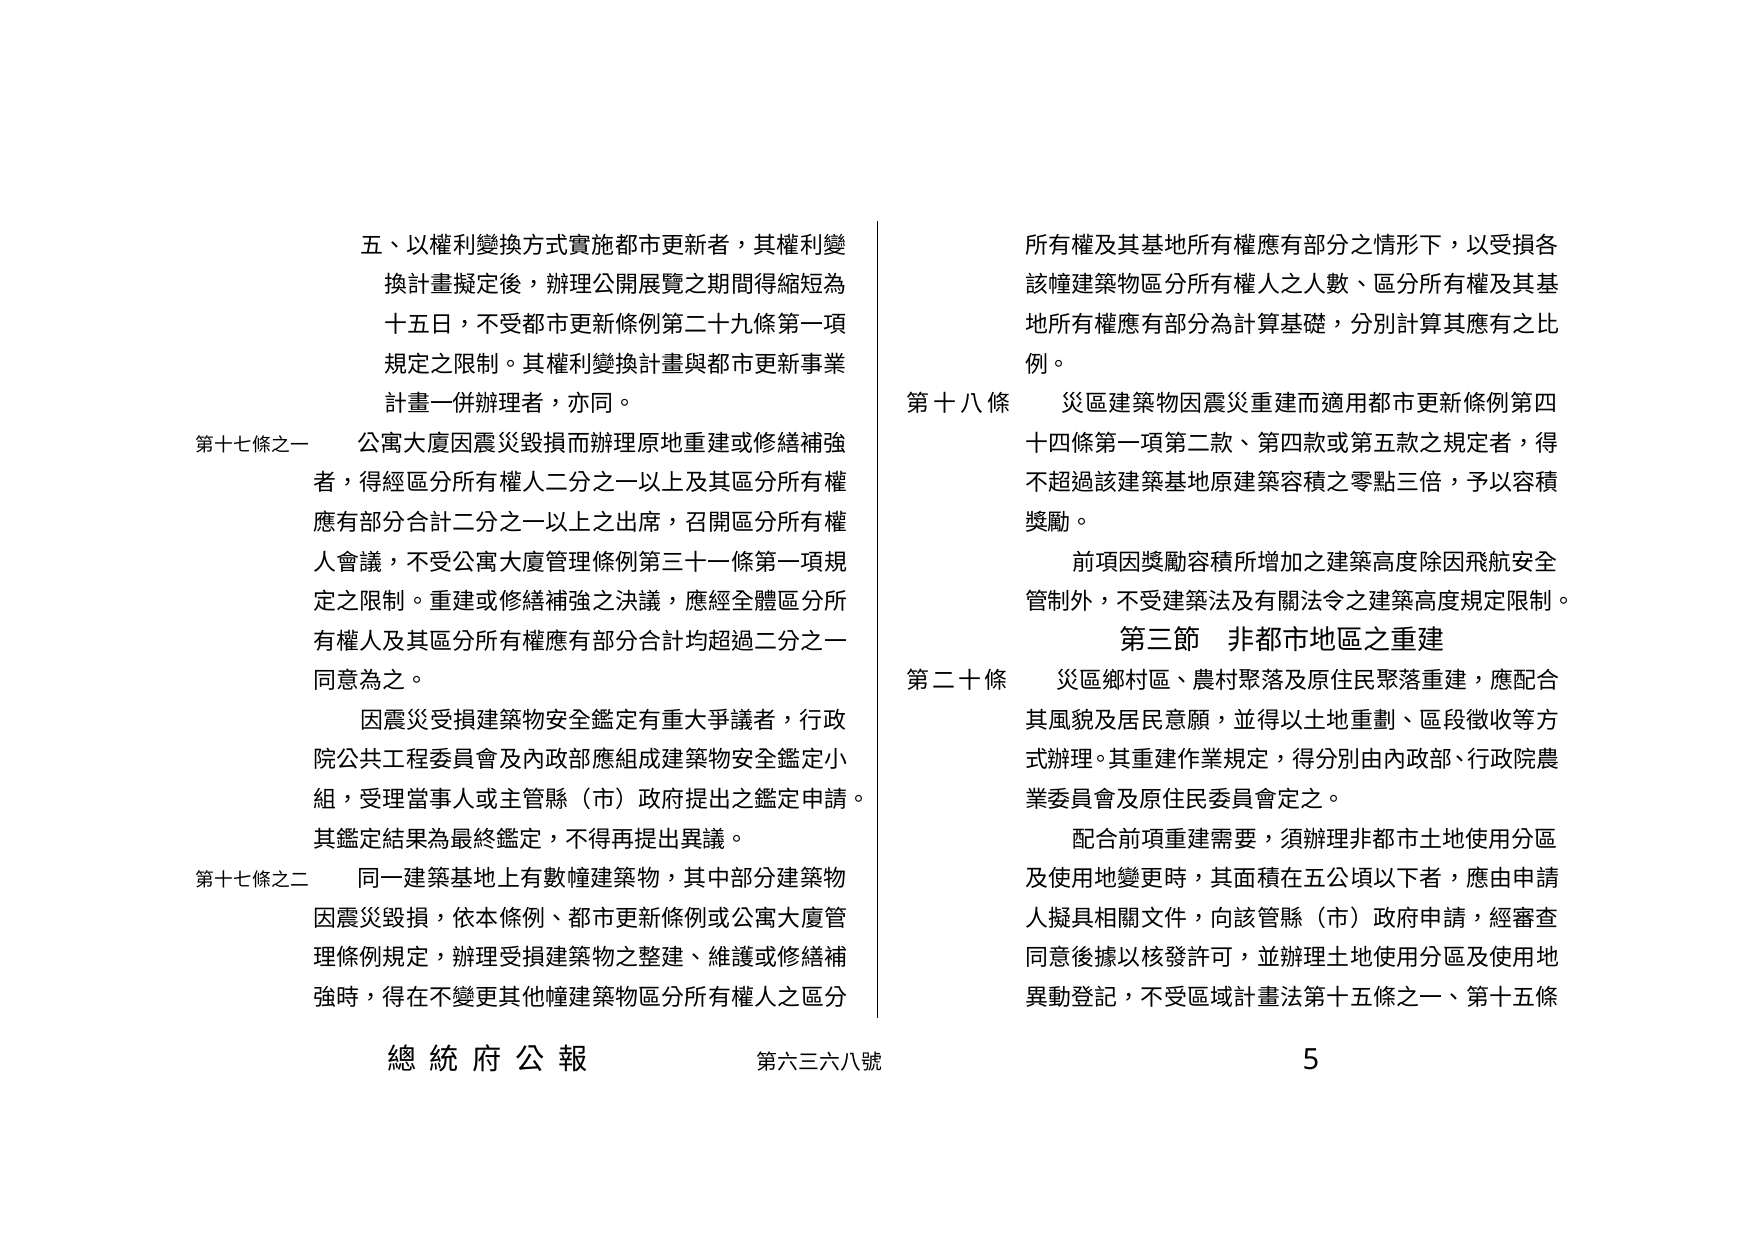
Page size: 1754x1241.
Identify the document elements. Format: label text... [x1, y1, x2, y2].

text 第十七條之一 公寓大廈因震災毀損而辦理原地重建或修繕補強者，得經區分所有權人二分之一以上及其區分所有權應有部分合計二分之一以上之出席，召開區分所有權人會議，不受公寓大廈管理條例第三十一條第一項規定之限制。重建或修繕補強之決議，應經全體區分所有權人及其區分所有權應有部分合計均超過二分之一同意為之。 [195, 419, 847, 697]
text 第十七條之二 同一建築基地上有數幢建築物，其中部分建築物因震災毀損，依本條例、都市更新條例或公寓大廈管理條例規定，辦理受損建築物之整建、維護或修繕補強時，得在不變更其他幢建築物區分所有權人之區分 [195, 855, 847, 1013]
text 第二十條 災區鄉村區、農村聚落及原住民聚落重建，應配合其風貌及居民意願，並得以土地重劃、區段徵收等方式辦理。其重建作業規定，得分別由內政部、行政院農業委員會及原住民委員會定之。 [907, 657, 1559, 815]
text 第十八條 災區建築物因震災重建而適用都市更新條例第四十四條第一項第二款、第四款或第五款之規定者，得不超過該建築基地原建築容積之零點三倍，予以容積獎勵。 [907, 380, 1559, 538]
text 配合前項重建需要，須辦理非都市土地使用分區及使用地變更時，其面積在五公頃以下者，應由申請人擬具相關文件，向該管縣（市）政府申請，經審查同意後據以核發許可，並辦理土地使用分區及使用地異動登記，不受區域計畫法第十五條之一、第十五條 [1025, 815, 1559, 1013]
text 第三節 非都市地區之重建 [1072, 617, 1559, 657]
text 因震災受損建築物安全鑑定有重大爭議者，行政院公共工程委員會及內政部應組成建築物安全鑑定小組，受理當事人或主管縣（市）政府提出之鑑定申請。其鑑定結果為最終鑑定，不得再提出異議。 [313, 697, 847, 855]
text 五、以權利變換方式實施都市更新者，其權利變換計畫擬定後，辦理公開展覽之期間得縮短為十五日，不受都市更新條例第二十九條第一項規定之限制。其權利變換計畫與都市更新事業計畫一併辦理者，亦同。 [360, 222, 847, 419]
text 所有權及其基地所有權應有部分之情形下，以受損各該幢建築物區分所有權人之人數、區分所有權及其基地所有權應有部分為計算基礎，分別計算其應有之比例。 [907, 222, 1559, 380]
text 前項因獎勵容積所增加之建築高度除因飛航安全管制外，不受建築法及有關法令之建築高度規定限制。 [1025, 538, 1559, 617]
